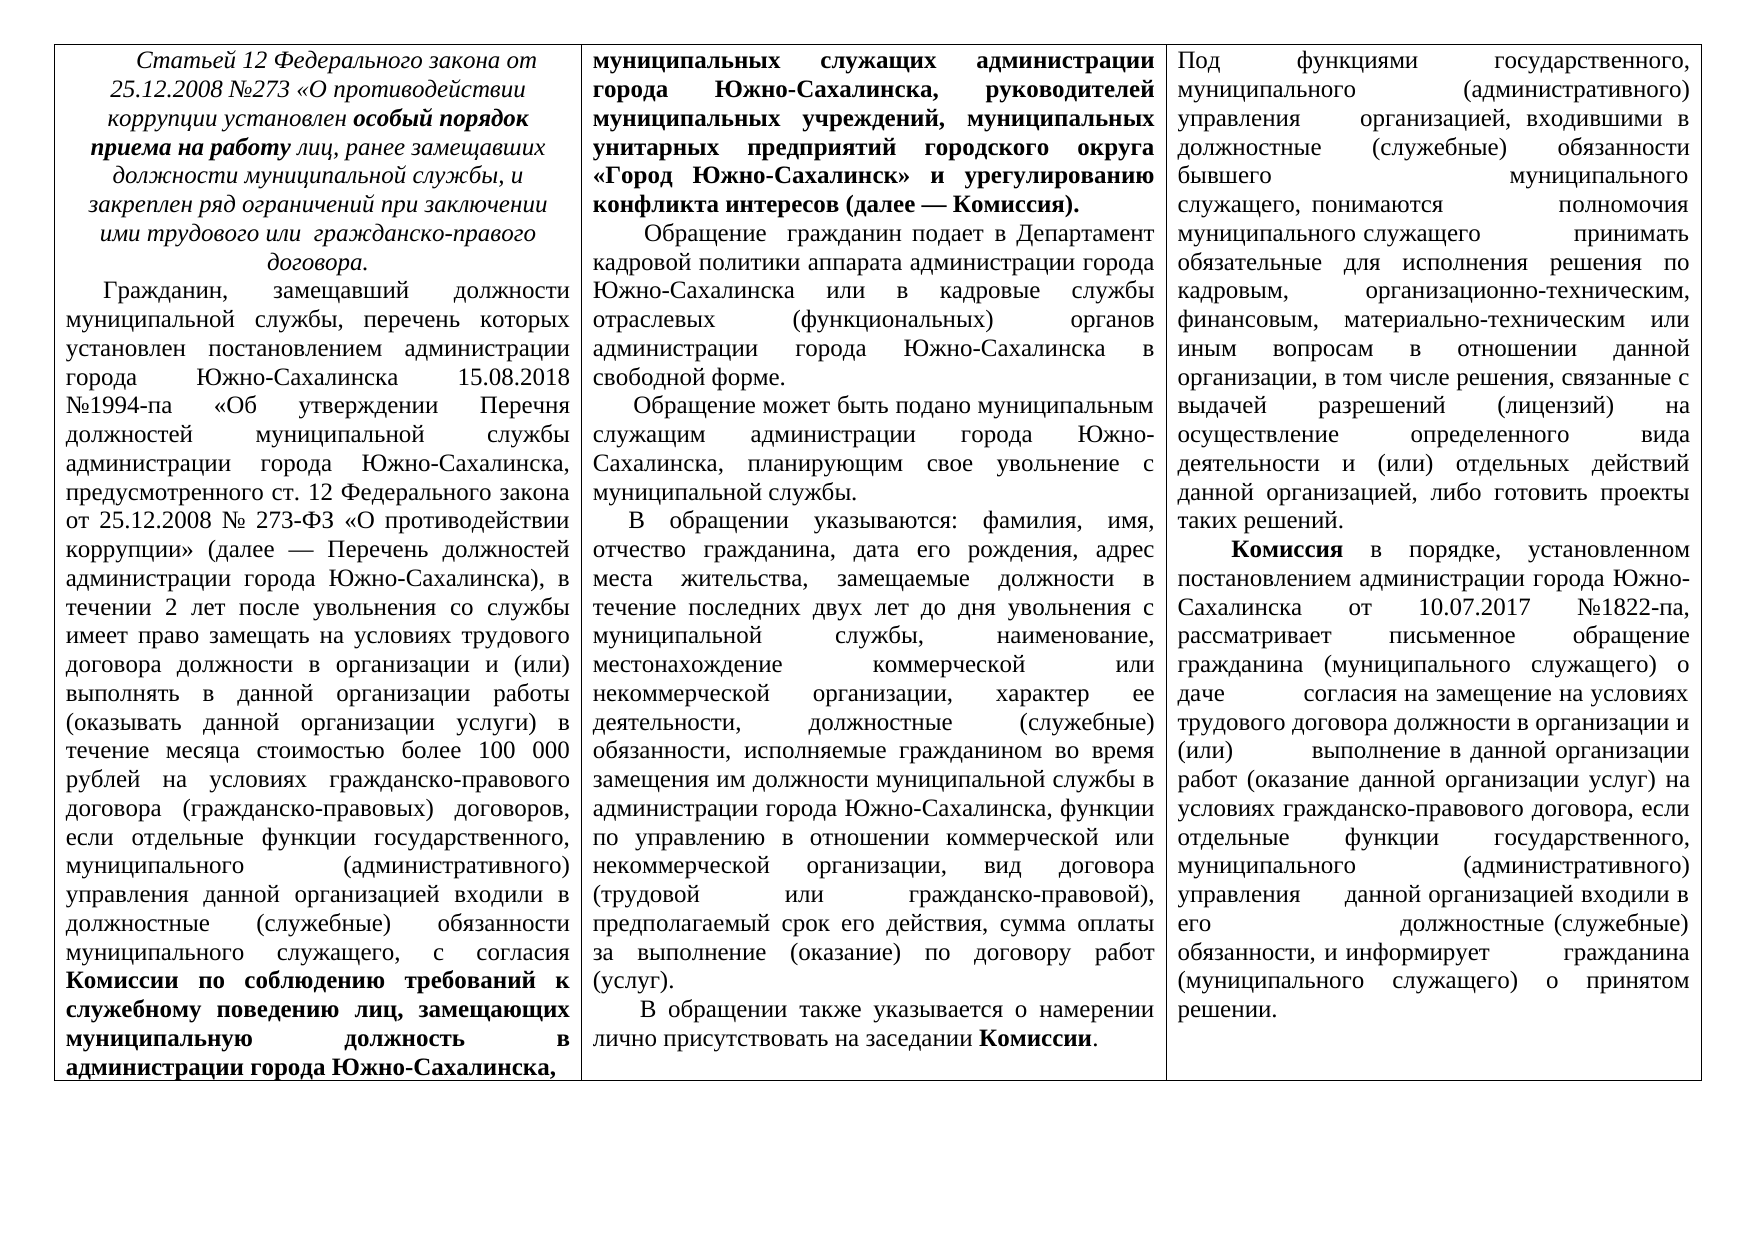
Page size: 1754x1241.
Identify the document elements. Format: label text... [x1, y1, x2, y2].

table_cell Статьей 12 Федерального закона от 25.12.2008 №273 «О противодействии коррупции установлен особый порядок приема на работу лиц, ранее замещавших должности муниципальной службы, и закреплен ряд ограничений при заключении ими трудового или гражданско-правого договора. Гражданин, замещавший должности муниципальной службы, перечень которых установлен постановлением администрации города Южно-Сахалинска 15.08.2018 №1994-па «Об утверждении Перечня должностей муниципальной службы администрации города Южно-Сахалинска, предусмотренного ст. 12 Федерального закона от 25.12.2008 № 273-ФЗ «О противодействии коррупции» (далее — Перечень должностей администрации города Южно-Сахалинска), в течении 2 лет после увольнения со службы имеет право замещать на условиях трудового договора должности в организации и (или) выполнять в данной организации работы (оказывать данной организации услуги) в течение месяца стоимостью более 100 000 рублей на условиях гражданско-правового договора (гражданско-правовых) договоров, если отдельные функции государственного, муниципального (административного) управления данной организацией входили в должностные (служебные) обязанности муниципального служащего, с согласия Комиссии по соблюдению требований к служебному поведению лиц, замещающих муниципальную должность в администрации города Южно-Сахалинска, [55, 45, 581, 1080]
table_cell муниципальных служащих администрации города Южно-Сахалинска, руководителей муниципальных учреждений, муниципальных унитарных предприятий городского округа «Город Южно-Сахалинск» и урегулированию конфликта интересов (далее — Комиссия). Обращение гражданин подает в Департамент кадровой политики аппарата администрации города Южно-Сахалинска или в кадровые службы отраслевых (функциональных) органов администрации города Южно-Сахалинска в свободной форме. Обращение может быть подано муниципальным служащим администрации города Южно-Сахалинска, планирующим свое увольнение с муниципальной службы. В обращении указываются: фамилия, имя, отчество гражданина, дата его рождения, адрес места жительства, замещаемые должности в течение последних двух лет до дня увольнения с муниципальной службы, наименование, местонахождение коммерческой или некоммерческой организации, характер ее деятельности, должностные (служебные) обязанности, исполняемые гражданином во время замещения им должности муниципальной службы в администрации города Южно-Сахалинска, функции по управлению в отношении коммерческой или некоммерческой организации, вид договора (трудовой или гражданско-правовой), предполагаемый срок его действия, сумма оплаты за выполнение (оказание) по договору работ (услуг). В обращении также указывается о намерении лично присутствовать на заседании Комиссии. [582, 45, 1166, 1080]
table_cell Под функциями государственного, муниципального (административного) управления организацией, входившими в должностные (служебные) обязанности бывшего муниципального служащего, понимаются полномочия муниципального служащего принимать обязательные для исполнения решения по кадровым, организационно-техническим, финансовым, материально-техническим или иным вопросам в отношении данной организации, в том числе решения, связанные с выдачей разрешений (лицензий) на осуществление определенного вида деятельности и (или) отдельных действий данной организацией, либо готовить проекты таких решений. Комиссия в порядке, установленном постановлением администрации города Южно-Сахалинска от 10.07.2017 №1822-па, рассматривает письменное обращение гражданина (муниципального служащего) о даче согласия на замещение на условиях трудового договора должности в организации и (или) выполнение в данной организации работ (оказание данной организации услуг) на условиях гражданско-правового договора, если отдельные функции государственного, муниципального (административного) управления данной организацией входили в его должностные (служебные) обязанности, и информирует гражданина (муниципального служащего) о принятом решении. [1167, 45, 1701, 1080]
